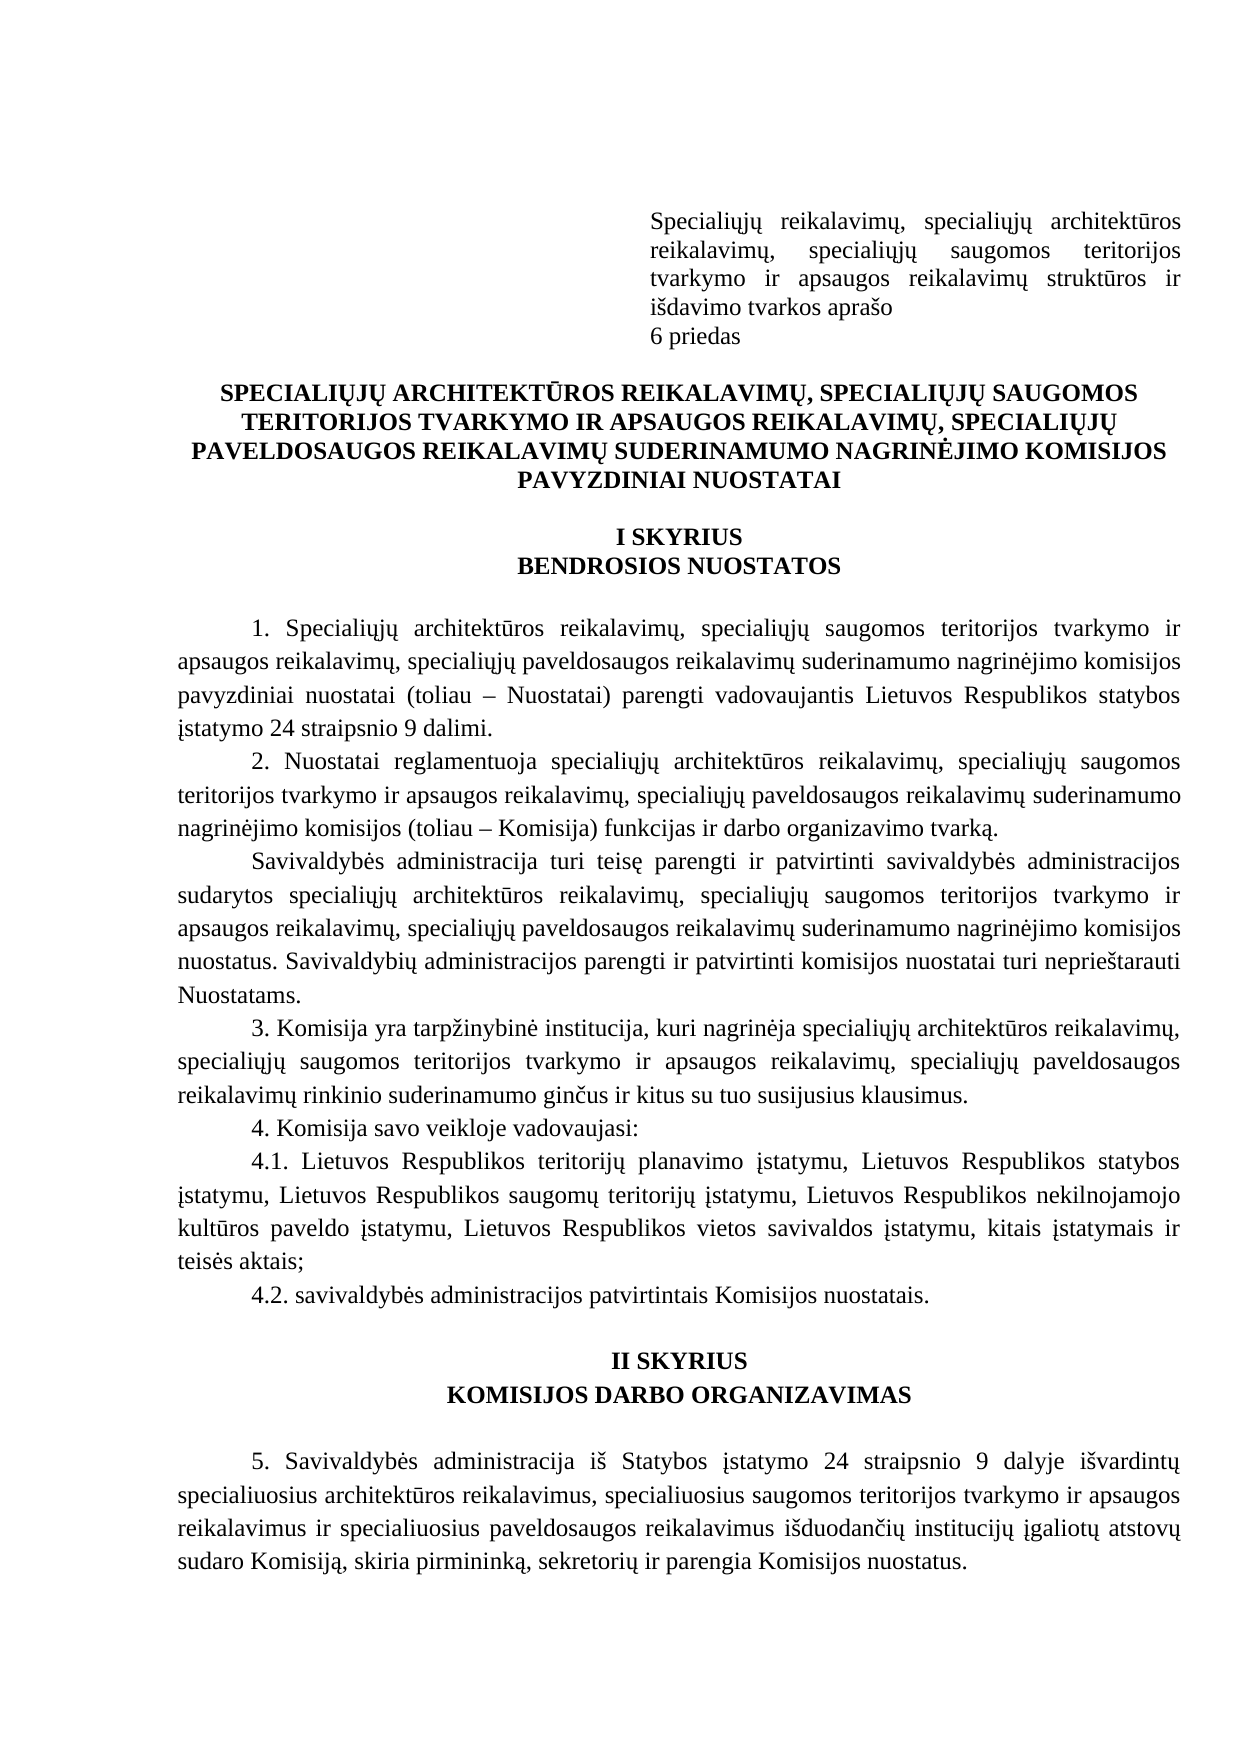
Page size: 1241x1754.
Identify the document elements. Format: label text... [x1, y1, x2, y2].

text Savivaldybės administracija turi teisę parengti ir patvirtinti savivaldybės administracijos sudarytos specialiųjų architektūros reikalavimų, specialiųjų saugomos teritorijos tvarkymo ir apsaugos reikalavimų, specialiųjų paveldosaugos reikalavimų suderinamumo nagrinėjimo komisijos nuostatus. Savivaldybių administracijos parengti ir patvirtinti komisijos nuostatai turi neprieštarauti Nuostatams. [177, 842, 1181, 1008]
text 1. Specialiųjų architektūros reikalavimų, specialiųjų saugomos teritorijos tvarkymo ir apsaugos reikalavimų, specialiųjų paveldosaugos reikalavimų suderinamumo nagrinėjimo komisijos pavyzdiniai nuostatai (toliau – Nuostatai) parengti vadovaujantis Lietuvos Respublikos statybos įstatymo 24 straipsnio 9 dalimi. [177, 608, 1181, 742]
text 6 priedas [515, 321, 1181, 350]
text 4.2. savivaldybės administracijos patvirtintais Komisijos nuostatais. [177, 1275, 1181, 1308]
text I SKYRIUS [177, 522, 1181, 551]
text 2. Nuostatai reglamentuoja specialiųjų architektūros reikalavimų, specialiųjų saugomos teritorijos tvarkymo ir apsaugos reikalavimų, specialiųjų paveldosaugos reikalavimų suderinamumo nagrinėjimo komisijos (toliau – Komisija) funkcijas ir darbo organizavimo tvarką. [177, 742, 1181, 842]
text BENDROSIOS NUOSTATOS [177, 551, 1181, 580]
text II SKYRIUS [177, 1342, 1181, 1375]
text Specialiųjų reikalavimų, specialiųjų architektūros reikalavimų, specialiųjų saugomos teritorijos tvarkymo ir apsaugos reikalavimų struktūros ir išdavimo tvarkos aprašo [650, 206, 1181, 321]
text 4.1. Lietuvos Respublikos teritorijų planavimo įstatymu, Lietuvos Respublikos statybos įstatymu, Lietuvos Respublikos saugomų teritorijų įstatymu, Lietuvos Respublikos nekilnojamojo kultūros paveldo įstatymu, Lietuvos Respublikos vietos savivaldos įstatymu, kitais įstatymais ir teisės aktais; [177, 1142, 1181, 1275]
text 3. Komisija yra tarpžinybinė institucija, kuri nagrinėja specialiųjų architektūros reikalavimų, specialiųjų saugomos teritorijos tvarkymo ir apsaugos reikalavimų, specialiųjų paveldosaugos reikalavimų rinkinio suderinamumo ginčus ir kitus su tuo susijusius klausimus. [177, 1008, 1181, 1108]
text 4. Komisija savo veikloje vadovaujasi: [177, 1108, 1181, 1142]
text KOMISIJOS DARBO ORGANIZAVIMAS [177, 1375, 1181, 1408]
text 5. Savivaldybės administracija iš Statybos įstatymo 24 straipsnio 9 dalyje išvardintų specialiuosius architektūros reikalavimus, specialiuosius saugomos teritorijos tvarkymo ir apsaugos reikalavimus ir specialiuosius paveldosaugos reikalavimus išduodančių institucijų įgaliotų atstovų sudaro Komisiją, skiria pirmininką, sekretorių ir parengia Komisijos nuostatus. [177, 1442, 1181, 1575]
text SPECIALIŲJŲ ARCHITEKTŪROS REIKALAVIMŲ, SPECIALIŲJŲ SAUGOMOS TERITORIJOS TVARKYMO IR APSAUGOS REIKALAVIMŲ, SPECIALIŲJŲ PAVELDOSAUGOS REIKALAVIMŲ SUDERINAMUMO NAGRINĖJIMO KOMISIJOS PAVYZDINIAI NUOSTATAI [177, 378, 1181, 493]
